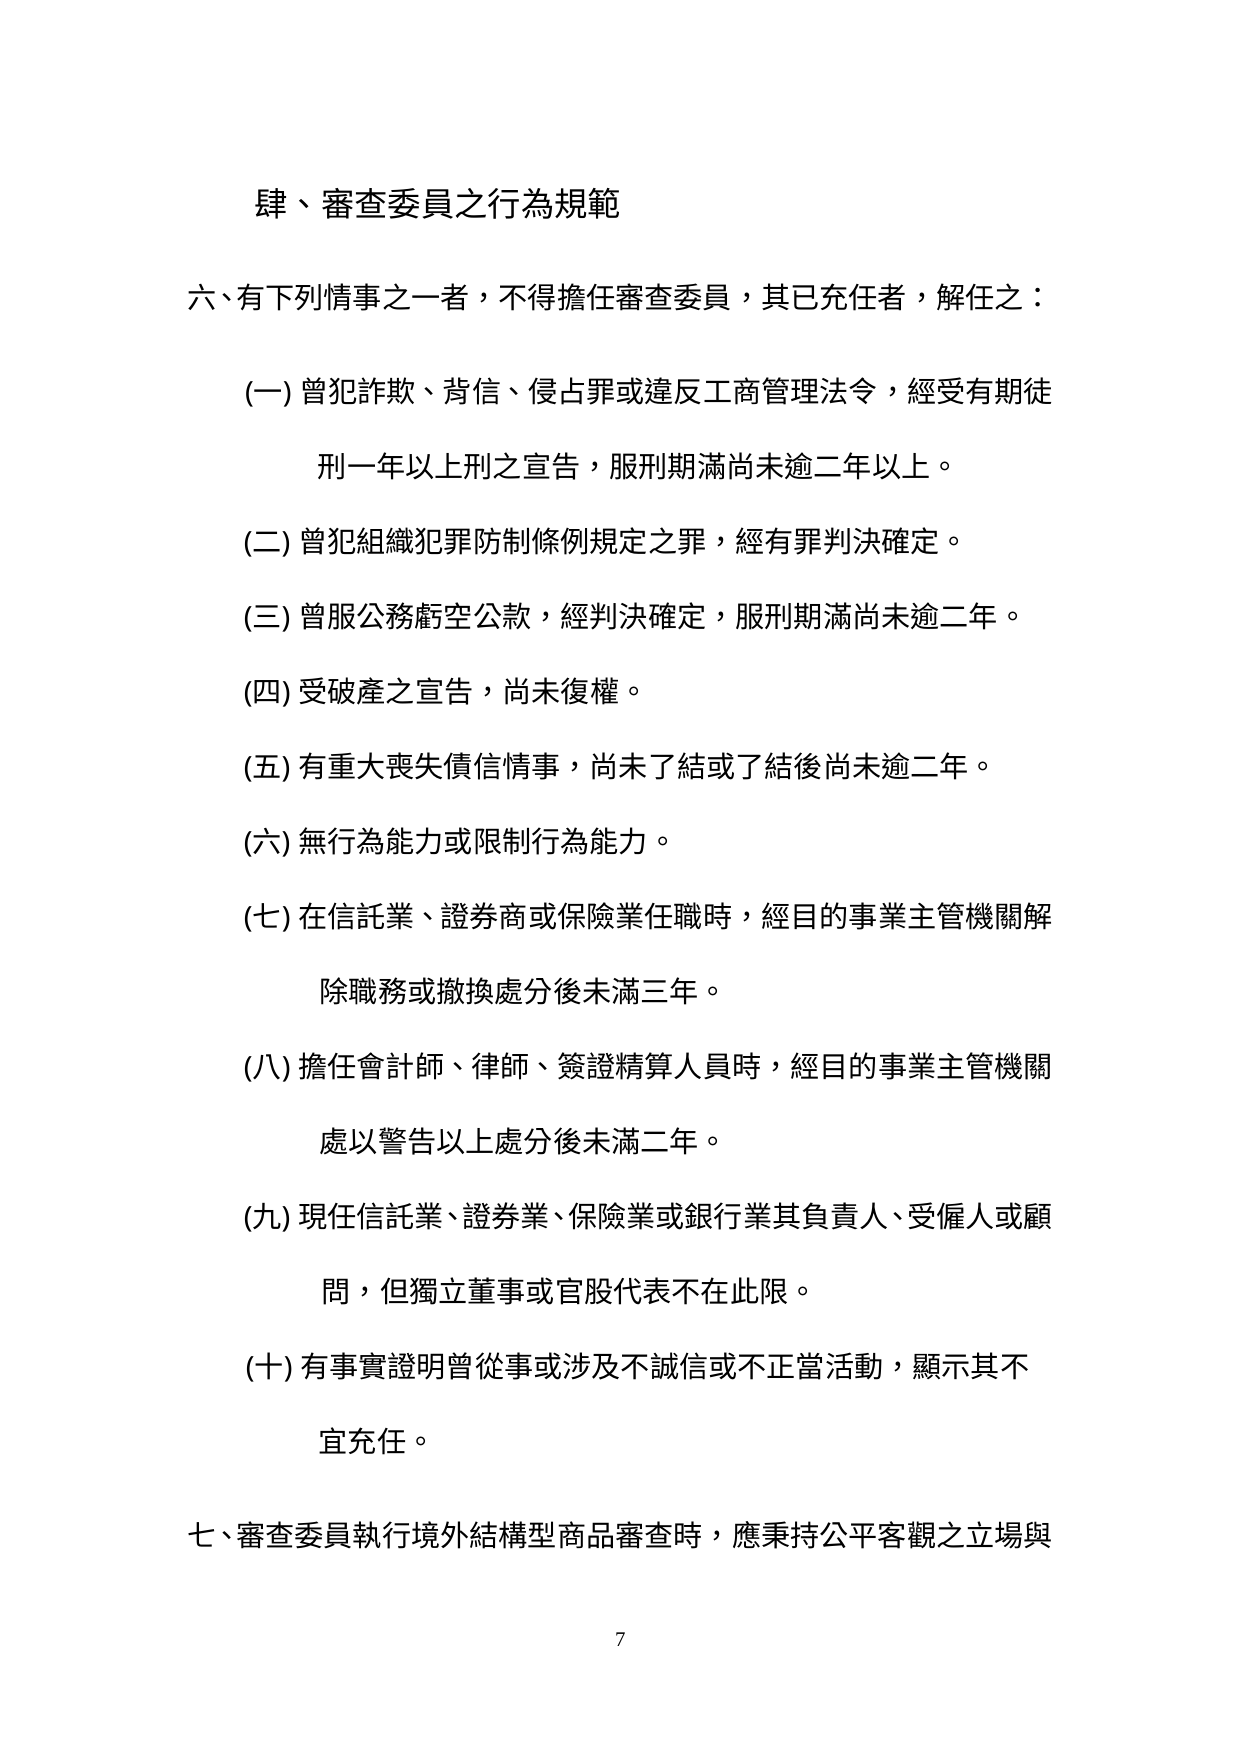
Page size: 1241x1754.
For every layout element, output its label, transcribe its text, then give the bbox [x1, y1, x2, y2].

text (九) 現任信託業、證券業、保險業或銀行業其負責人、受僱人或顧問，但獨立董事或官股代表不在此限。 [243, 1177, 1053, 1327]
text (七) 在信託業、證券商或保險業任職時，經目的事業主管機關解除職務或撤換處分後未滿三年。 [244, 877, 1053, 1027]
text (三) 曾服公務虧空公款，經判決確定，服刑期滿尚未逾二年。 [243, 577, 1053, 652]
text 肆、審查委員之行為規範 [187, 164, 1053, 239]
text (五) 有重大喪失債信情事，尚未了結或了結後尚未逾二年。 [243, 727, 1053, 802]
text 七、審查委員執行境外結構型商品審查時，應秉持公平客觀之立場與 [187, 1496, 1053, 1571]
text (二) 曾犯組織犯罪防制條例規定之罪，經有罪判決確定。 [243, 502, 1053, 577]
text (六) 無行為能力或限制行為能力。 [243, 802, 1053, 877]
text (十) 有事實證明曾從事或涉及不誠信或不正當活動，顯示其不宜充任。 [246, 1327, 1053, 1477]
text (一) 曾犯詐欺、背信、侵占罪或違反工商管理法令，經受有期徒刑一年以上刑之宣告，服刑期滿尚未逾二年以上。 [245, 352, 1053, 502]
text 六、有下列情事之一者，不得擔任審查委員，其已充任者，解任之： [187, 258, 1053, 333]
text (八) 擔任會計師、律師、簽證精算人員時，經目的事業主管機關處以警告以上處分後未滿二年。 [244, 1027, 1053, 1177]
text (四) 受破產之宣告，尚未復權。 [244, 652, 1053, 727]
